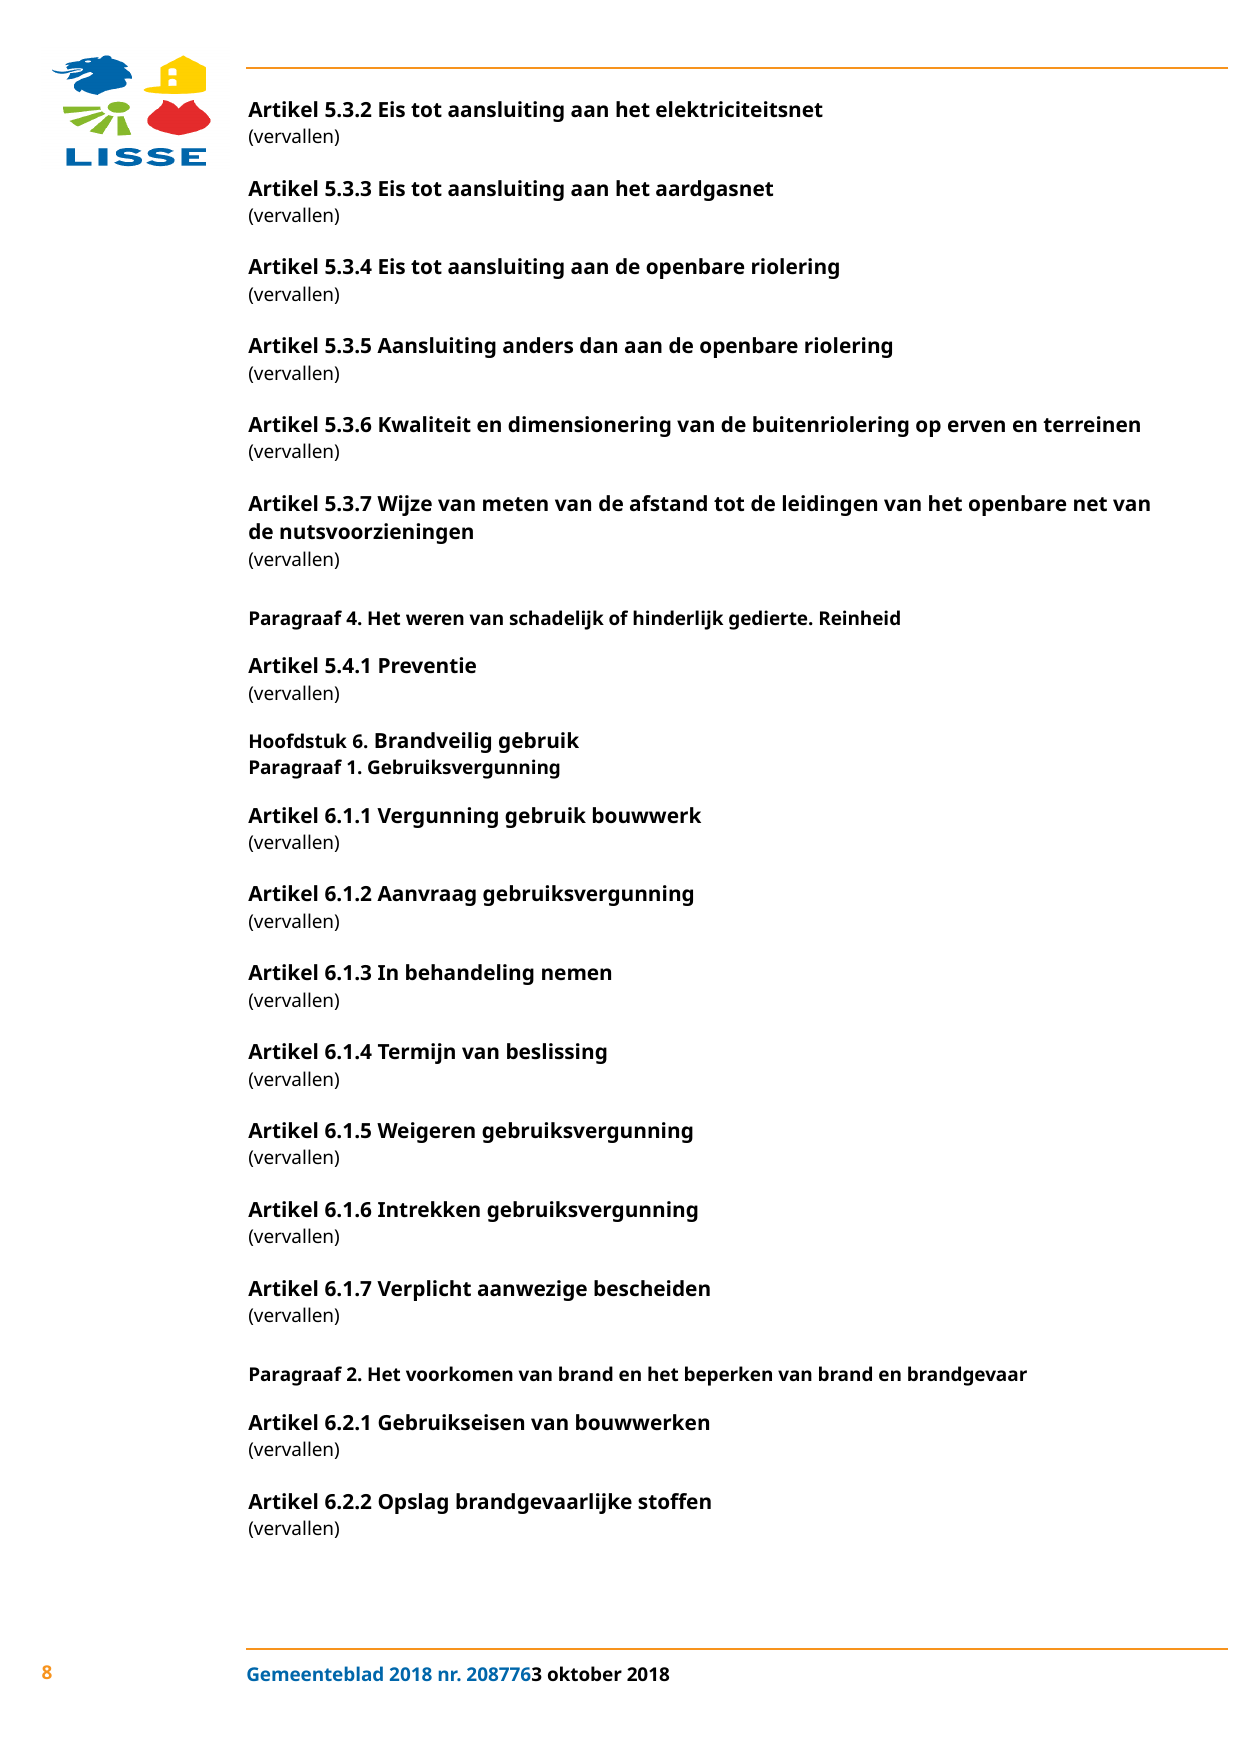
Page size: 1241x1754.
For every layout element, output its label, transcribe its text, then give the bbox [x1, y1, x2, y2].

text Paragraaf 1. Gebruiksvergunning [248, 754, 1152, 780]
text (vervallen) [248, 1066, 1152, 1091]
picture [41, 47, 231, 172]
text (vervallen) [248, 1302, 1152, 1328]
text (vervallen) [248, 987, 1152, 1013]
text Artikel 5.3.6 Kwaliteit en dimensionering van de buitenriolering op erven en terreinen [248, 410, 1152, 439]
text Artikel 6.1.3 In behandeling nemen [248, 958, 1152, 987]
text Artikel 6.1.2 Aanvraag gebruiksvergunning [248, 879, 1152, 908]
text Artikel 6.1.7 Verplicht aanwezige bescheiden [248, 1274, 1152, 1302]
text (vervallen) [248, 829, 1152, 855]
text (vervallen) [248, 202, 1152, 228]
text Artikel 6.2.1 Gebruikseisen van bouwwerken [248, 1408, 1152, 1436]
text (vervallen) [248, 1436, 1152, 1462]
text Artikel 6.2.2 Opslag brandgevaarlijke stoffen [248, 1487, 1152, 1515]
text (vervallen) [248, 360, 1152, 386]
text Paragraaf 4. Het weren van schadelijk of hinderlijk gedierte. Reinheid [248, 605, 1152, 631]
text Artikel 5.3.4 Eis tot aansluiting aan de openbare riolering [248, 252, 1152, 281]
text (vervallen) [248, 123, 1152, 149]
text (vervallen) [248, 1144, 1152, 1170]
text (vervallen) [248, 281, 1152, 307]
text Artikel 6.1.5 Weigeren gebruiksvergunning [248, 1116, 1152, 1144]
text (vervallen) [248, 680, 1152, 706]
text Artikel 5.3.3 Eis tot aansluiting aan het aardgasnet [248, 174, 1152, 202]
text (vervallen) [248, 439, 1152, 464]
text Artikel 5.3.2 Eis tot aansluiting aan het elektriciteitsnet [248, 95, 1152, 123]
text (vervallen) [248, 1223, 1152, 1249]
text Artikel 6.1.4 Termijn van beslissing [248, 1037, 1152, 1066]
text (vervallen) [248, 546, 1152, 572]
text Artikel 5.3.7 Wijze van meten van de afstand tot de leidingen van het openbare net van de nutsvoorzieningen [248, 489, 1152, 546]
text Paragraaf 2. Het voorkomen van brand en het beperken van brand en brandgevaar [248, 1361, 1152, 1387]
text (vervallen) [248, 908, 1152, 934]
text (vervallen) [248, 1515, 1152, 1541]
text Artikel 5.3.5 Aansluiting anders dan aan de openbare riolering [248, 331, 1152, 360]
text Artikel 5.4.1 Preventie [248, 652, 1152, 680]
text Hoofdstuk 6. Brandveilig gebruik [248, 726, 1152, 754]
text Artikel 6.1.6 Intrekken gebruiksvergunning [248, 1195, 1152, 1223]
text Artikel 6.1.1 Vergunning gebruik bouwwerk [248, 801, 1152, 829]
